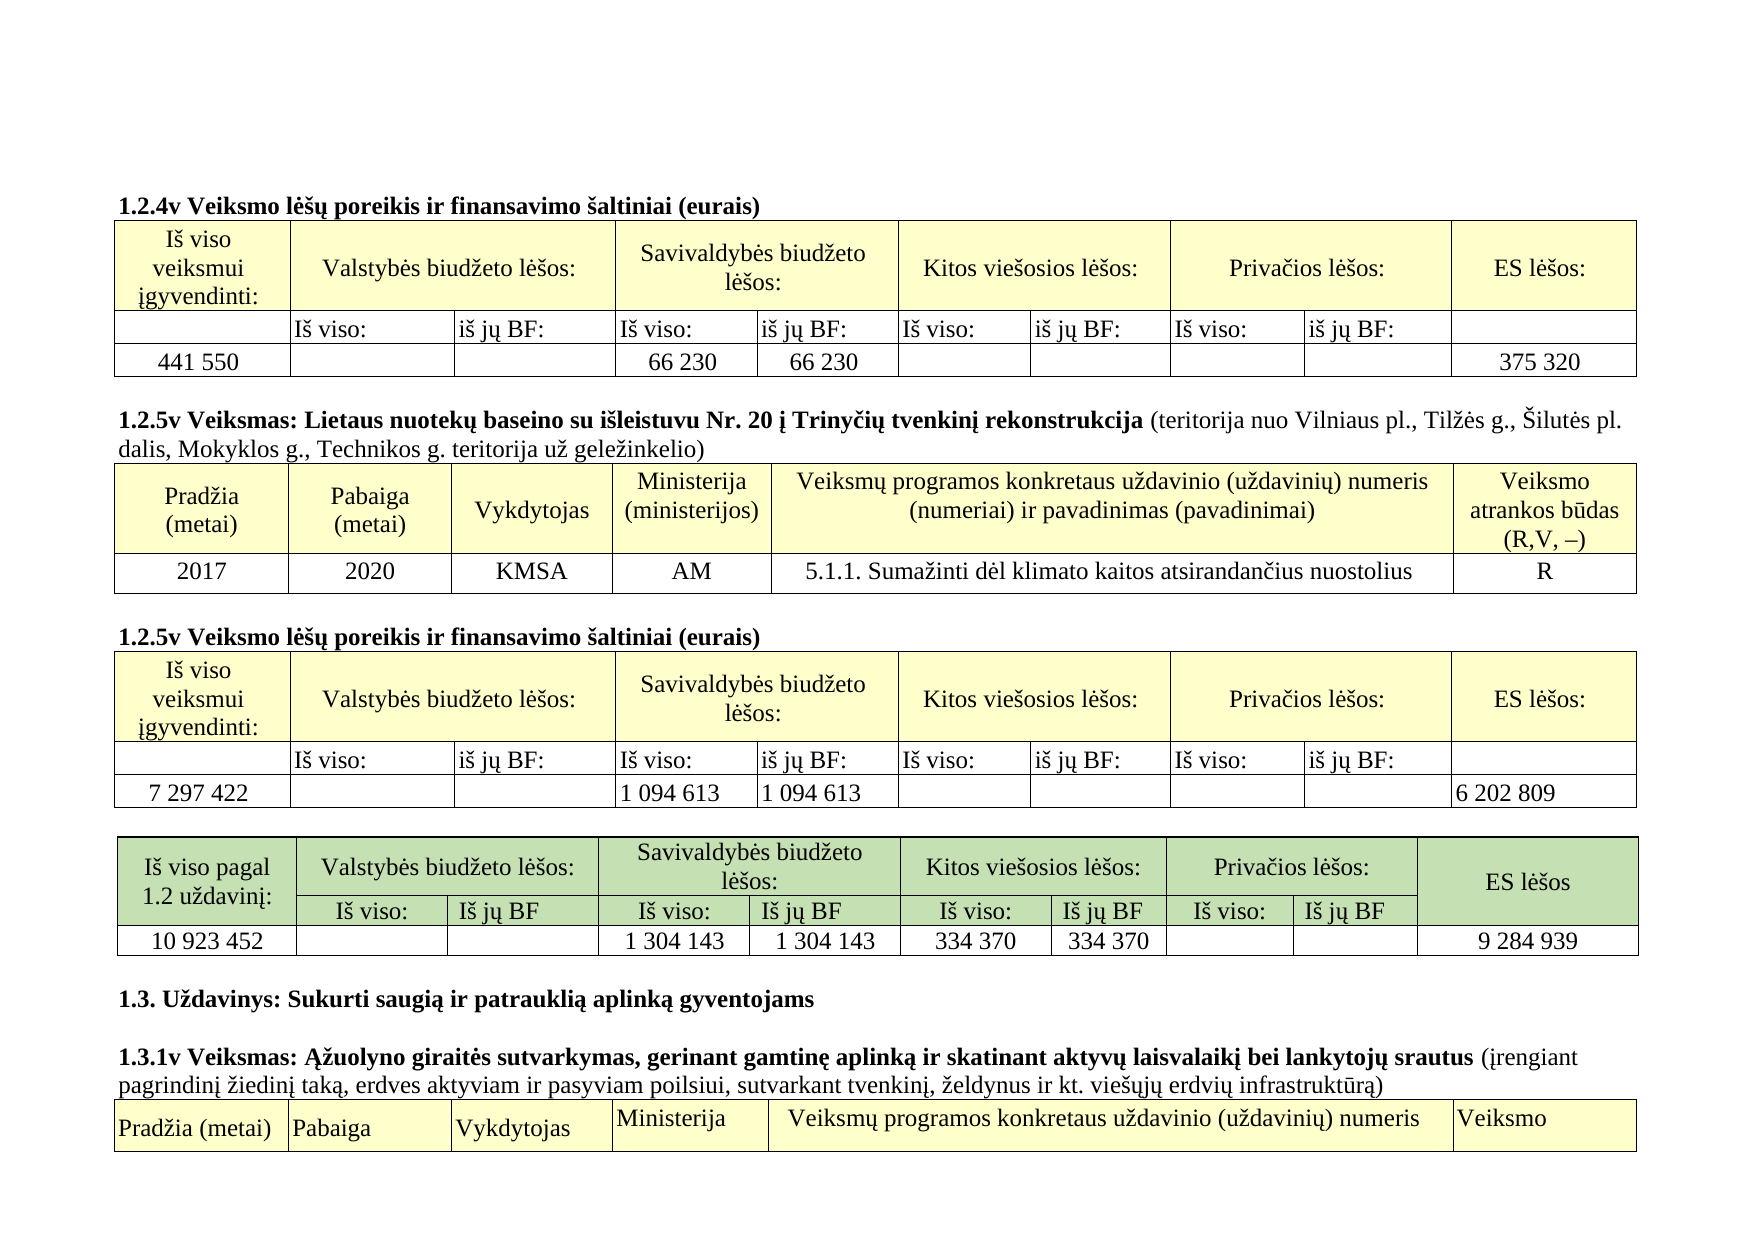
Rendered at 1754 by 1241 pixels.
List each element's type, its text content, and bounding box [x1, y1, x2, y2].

table_header Pradžia (metai) [115, 1100, 288, 1151]
table_cell [1031, 344, 1170, 376]
table_header Kitos viešosios lėšos: [899, 221, 1170, 310]
table_header Ministerija (ministerijos) [613, 464, 771, 553]
table_header Privačios lėšos: [1171, 652, 1451, 741]
table_cell [1452, 311, 1636, 343]
table_header Kitos viešosios lėšos: [899, 652, 1170, 741]
table_cell [291, 775, 454, 807]
table_cell 375 320 [1452, 344, 1636, 376]
table_cell R [1454, 554, 1636, 592]
table_header Privačios lėšos: [1171, 221, 1451, 310]
table_cell [291, 344, 454, 376]
table_cell [1294, 926, 1417, 954]
table_cell 66 230 [758, 344, 898, 376]
table_cell iš jų BF: [758, 742, 898, 774]
table_cell [1171, 775, 1304, 807]
table_header Savivaldybės biudžeto lėšos: [616, 652, 898, 741]
table_header Iš viso pagal 1.2 uždavinį: [118, 838, 296, 925]
table_cell [115, 742, 290, 774]
table_cell Iš viso: [599, 896, 749, 925]
table_cell Iš viso: [291, 742, 454, 774]
table_cell iš jų BF: [1305, 742, 1451, 774]
table_cell 2020 [289, 554, 451, 592]
table_cell iš jų BF: [758, 311, 898, 343]
table_cell [1305, 344, 1451, 376]
table_header ES lėšos: [1452, 221, 1636, 310]
table_header ES lėšos [1418, 838, 1638, 925]
table_cell Iš jų BF [448, 896, 598, 925]
table_header Pabaiga (metai) [289, 464, 451, 553]
table_cell 10 923 452 [118, 926, 296, 954]
table_cell Iš viso: [1171, 311, 1304, 343]
table_header Veiksmo atrankos būdas (R,V, –) [1454, 464, 1636, 553]
table_cell Iš viso: [1171, 742, 1304, 774]
table_cell [1031, 775, 1170, 807]
table_cell 9 284 939 [1418, 926, 1638, 954]
table_cell Iš viso: [901, 896, 1051, 925]
table_cell 6 202 809 [1452, 775, 1636, 807]
table_header Savivaldybės biudžeto lėšos: [616, 221, 898, 310]
table_header Iš viso veiksmui įgyvendinti: [115, 652, 290, 741]
table_cell AM [613, 554, 771, 592]
table_header Veiksmų programos konkretaus uždavinio (uždavinių) numeris (numeriai) ir pavadinimas (pavadinimai) [772, 464, 1453, 553]
text 1.3. Uždavinys: Sukurti saugią ir patrauklią aplinką gyventojams [118, 984, 1636, 1013]
text 1.2.5v Veiksmas: Lietaus nuotekų baseino su išleistuvu Nr. 20 į Trinyčių tvenkinį rekonstrukcija (teritorija nuo Vilniaus pl., Tilžės g., Šilutės pl. dalis, Mokyklos g., Technikos g. teritorija už geležinkelio) [118, 405, 1636, 463]
table_cell [455, 775, 615, 807]
text 1.3.1v Veiksmas: Ąžuolyno giraitės sutvarkymas, gerinant gamtinę aplinką ir skatinant aktyvų laisvalaikį bei lankytojų srautus (įrengiant pagrindinį žiedinį taką, erdves aktyviam ir pasyviam poilsiui, sutvarkant tvenkinį, želdynus ir kt. viešųjų erdvių infrastruktūrą) [118, 1042, 1636, 1099]
table_cell iš jų BF: [1305, 311, 1451, 343]
table_header Veiksmų programos konkretaus uždavinio (uždavinių) numeris [769, 1100, 1453, 1151]
table_cell KMSA [452, 554, 612, 592]
table_cell Iš viso: [899, 311, 1030, 343]
table_cell [115, 311, 290, 343]
table_cell [899, 344, 1030, 376]
table_header Savivaldybės biudžeto lėšos: [599, 838, 900, 895]
table_header Valstybės biudžeto lėšos: [297, 838, 598, 895]
table_cell 1 304 143 [599, 926, 749, 954]
table_header Valstybės biudžeto lėšos: [291, 221, 615, 310]
table_header Veiksmo [1454, 1100, 1636, 1151]
table_cell [1452, 742, 1636, 774]
table_cell [297, 926, 447, 954]
table_cell Iš viso: [297, 896, 447, 925]
table_header Ministerija [613, 1100, 768, 1151]
table_header Iš viso veiksmui įgyvendinti: [115, 221, 290, 310]
table_header Valstybės biudžeto lėšos: [291, 652, 615, 741]
table_cell 334 370 [1052, 926, 1166, 954]
table_cell Iš viso: [1167, 896, 1293, 925]
table_cell [448, 926, 598, 954]
table_cell 1 304 143 [750, 926, 900, 954]
table_header Vykdytojas [452, 1100, 612, 1151]
table_header Pabaiga [289, 1100, 451, 1151]
table_cell 334 370 [901, 926, 1051, 954]
table_header Vykdytojas [452, 464, 612, 553]
text 1.2.5v Veiksmo lėšų poreikis ir finansavimo šaltiniai (eurais) [118, 622, 1636, 651]
table_cell 66 230 [616, 344, 757, 376]
table_cell Iš jų BF [750, 896, 900, 925]
table_cell Iš viso: [899, 742, 1030, 774]
table_cell 5.1.1. Sumažinti dėl klimato kaitos atsirandančius nuostolius [772, 554, 1453, 592]
table_header Privačios lėšos: [1167, 838, 1417, 895]
table_cell Iš jų BF [1052, 896, 1166, 925]
table_cell Iš jų BF [1294, 896, 1417, 925]
text 1.2.4v Veiksmo lėšų poreikis ir finansavimo šaltiniai (eurais) [118, 191, 1636, 220]
table_cell 1 094 613 [616, 775, 757, 807]
table_header Kitos viešosios lėšos: [901, 838, 1166, 895]
table_cell [899, 775, 1030, 807]
table_cell Iš viso: [616, 742, 757, 774]
table_cell iš jų BF: [1031, 311, 1170, 343]
table_cell iš jų BF: [455, 742, 615, 774]
table_cell iš jų BF: [1031, 742, 1170, 774]
table_cell Iš viso: [291, 311, 454, 343]
table_cell [455, 344, 615, 376]
table_cell 441 550 [115, 344, 290, 376]
table_cell 2017 [115, 554, 288, 592]
table_cell Iš viso: [616, 311, 757, 343]
table_cell 7 297 422 [115, 775, 290, 807]
table_cell 1 094 613 [758, 775, 898, 807]
table_cell iš jų BF: [455, 311, 615, 343]
table_header Pradžia (metai) [115, 464, 288, 553]
table_header ES lėšos: [1452, 652, 1636, 741]
table_cell [1171, 344, 1304, 376]
table_cell [1305, 775, 1451, 807]
table_cell [1167, 926, 1293, 954]
